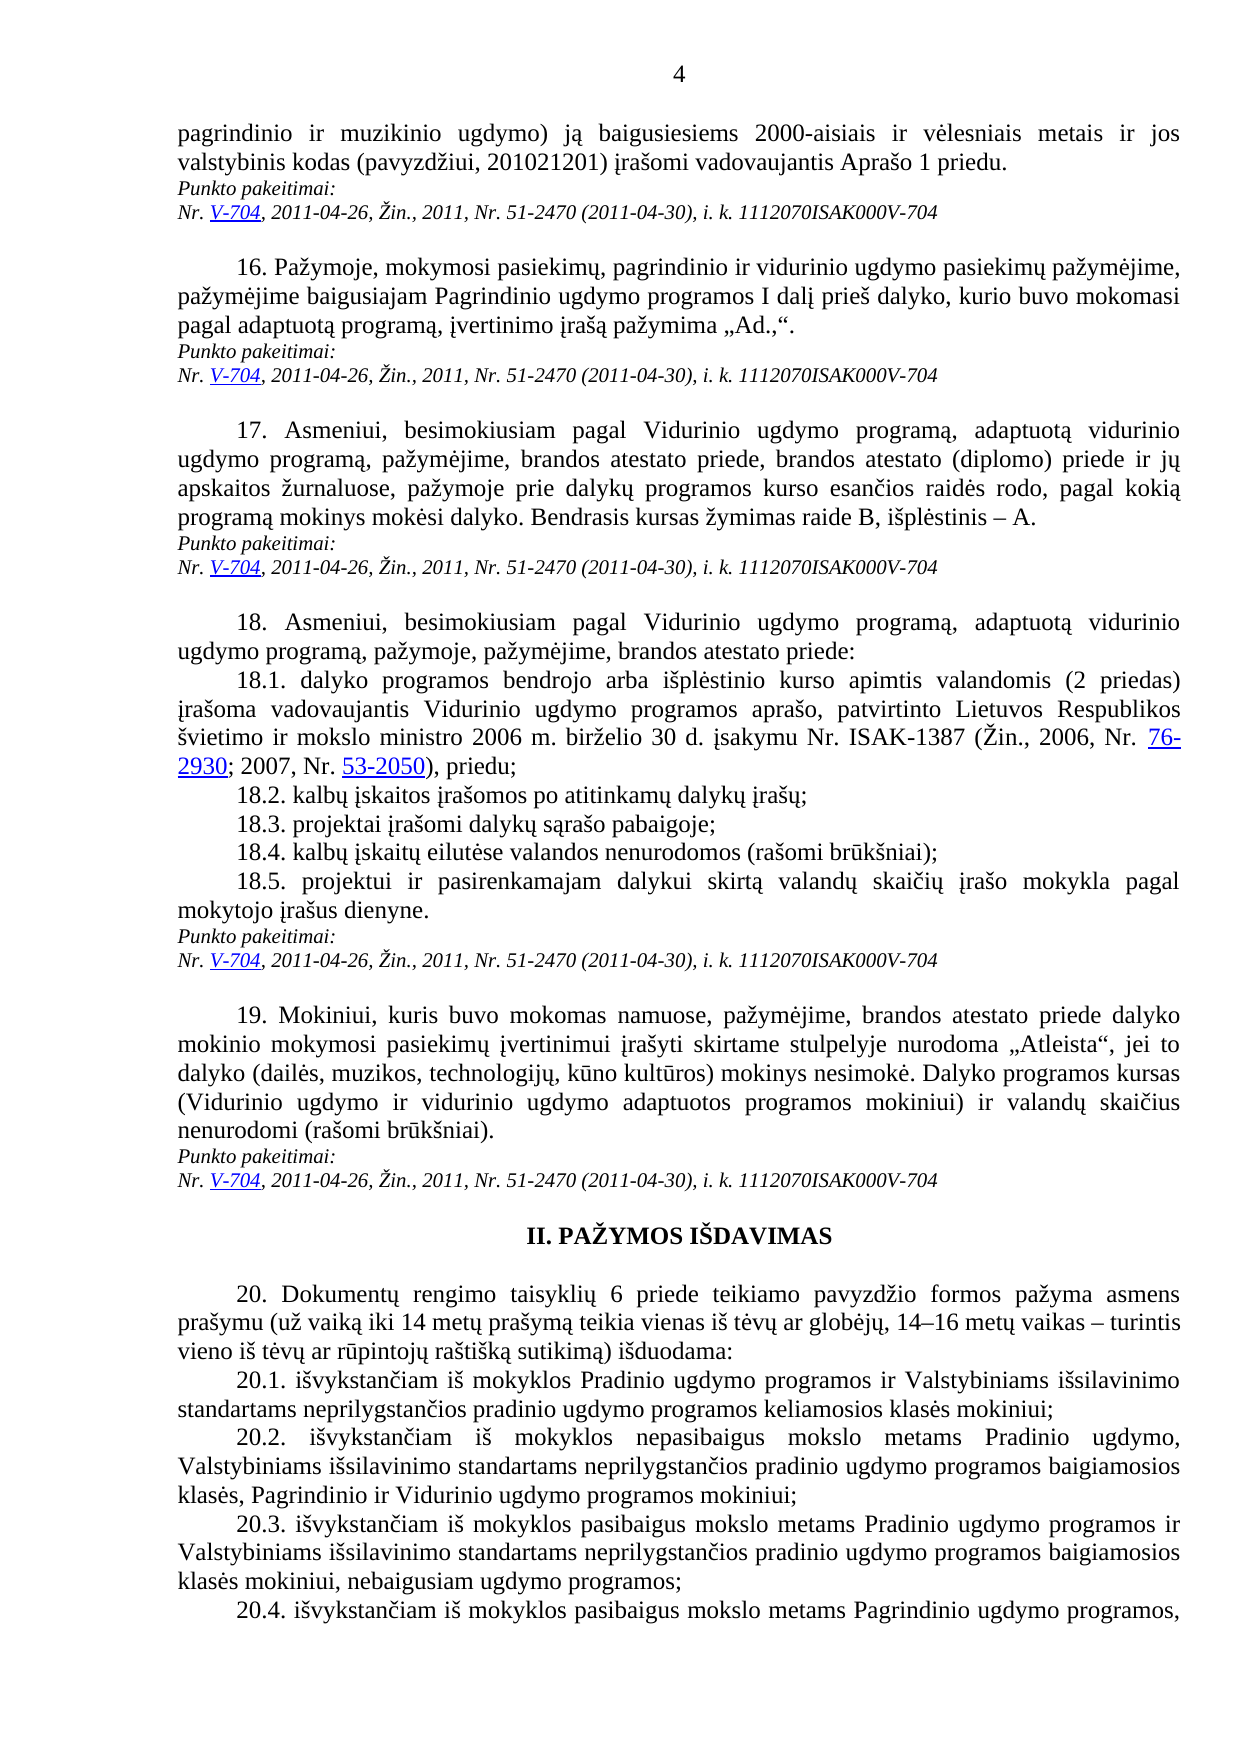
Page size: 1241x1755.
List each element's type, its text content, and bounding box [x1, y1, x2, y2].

text Punkto pakeitimai: [177, 176, 1181, 200]
text 19. Mokiniui, kuris buvo mokomas namuose, pažymėjime, brandos atestato priede dalyko mokinio mokymosi pasiekimų įvertinimui įrašyti skirtame stulpelyje nurodoma „Atleista“, jei to dalyko (dailės, muzikos, technologijų, kūno kultūros) mokinys nesimokė. Dalyko programos kursas (Vidurinio ugdymo ir vidurinio ugdymo adaptuotos programos mokiniui) ir valandų skaičius nenurodomi (rašomi brūkšniai). [177, 1001, 1181, 1144]
text 18.2. kalbų įskaitos įrašomos po atitinkamų dalykų įrašų; [177, 780, 1181, 809]
text Nr. V-704, 2011-04-26, Žin., 2011, Nr. 51-2470 (2011-04-30), i. k. 1112070ISAK000V-704 [177, 948, 1181, 972]
text 18.1. dalyko programos bendrojo arba išplėstinio kurso apimtis valandomis (2 priedas) įrašoma vadovaujantis Vidurinio ugdymo programos aprašo, patvirtinto Lietuvos Respublikos švietimo ir mokslo ministro 2006 m. birželio 30 d. įsakymu Nr. ISAK-1387 (Žin., 2006, Nr. 76-2930; 2007, Nr. 53-2050), priedu; [177, 665, 1181, 780]
text pagrindinio ir muzikinio ugdymo) ją baigusiesiems 2000-aisiais ir vėlesniais metais ir jos valstybinis kodas (pavyzdžiui, 201021201) įrašomi vadovaujantis Aprašo 1 priedu. [177, 118, 1181, 176]
text 20.4. išvykstančiam iš mokyklos pasibaigus mokslo metams Pagrindinio ugdymo programos, [177, 1595, 1181, 1624]
text 20. Dokumentų rengimo taisyklių 6 priede teikiamo pavyzdžio formos pažyma asmens prašymu (už vaiką iki 14 metų prašymą teikia vienas iš tėvų ar globėjų, 14–16 metų vaikas – turintis vieno iš tėvų ar rūpintojų raštišką sutikimą) išduodama: [177, 1279, 1181, 1365]
text 16. Pažymoje, mokymosi pasiekimų, pagrindinio ir vidurinio ugdymo pasiekimų pažymėjime, pažymėjime baigusiajam Pagrindinio ugdymo programos I dalį prieš dalyko, kurio buvo mokomasi pagal adaptuotą programą, įvertinimo įrašą pažymima „Ad.,“. [177, 252, 1181, 339]
text 20.3. išvykstančiam iš mokyklos pasibaigus mokslo metams Pradinio ugdymo programos ir Valstybiniams išsilavinimo standartams neprilygstančios pradinio ugdymo programos baigiamosios klasės mokiniui, nebaigusiam ugdymo programos; [177, 1509, 1181, 1595]
text 20.2. išvykstančiam iš mokyklos nepasibaigus mokslo metams Pradinio ugdymo, Valstybiniams išsilavinimo standartams neprilygstančios pradinio ugdymo programos baigiamosios klasės, Pagrindinio ir Vidurinio ugdymo programos mokiniui; [177, 1422, 1181, 1509]
text Nr. V-704, 2011-04-26, Žin., 2011, Nr. 51-2470 (2011-04-30), i. k. 1112070ISAK000V-704 [177, 200, 1181, 224]
text 18.5. projektui ir pasirenkamajam dalykui skirtą valandų skaičių įrašo mokykla pagal mokytojo įrašus dienyne. [177, 866, 1181, 924]
text Nr. V-704, 2011-04-26, Žin., 2011, Nr. 51-2470 (2011-04-30), i. k. 1112070ISAK000V-704 [177, 1168, 1181, 1192]
text Punkto pakeitimai: [177, 924, 1181, 948]
text Punkto pakeitimai: [177, 531, 1181, 555]
text Punkto pakeitimai: [177, 339, 1181, 363]
text Nr. V-704, 2011-04-26, Žin., 2011, Nr. 51-2470 (2011-04-30), i. k. 1112070ISAK000V-704 [177, 555, 1181, 579]
text 17. Asmeniui, besimokiusiam pagal Vidurinio ugdymo programą, adaptuotą vidurinio ugdymo programą, pažymėjime, brandos atestato priede, brandos atestato (diplomo) priede ir jų apskaitos žurnaluose, pažymoje prie dalykų programos kurso esančios raidės rodo, pagal kokią programą mokinys mokėsi dalyko. Bendrasis kursas žymimas raide B, išplėstinis – A. [177, 416, 1181, 531]
text II. PAŽYMOS IŠDAVIMAS [177, 1221, 1181, 1250]
text 18.4. kalbų įskaitų eilutėse valandos nenurodomos (rašomi brūkšniai); [177, 837, 1181, 866]
text 18. Asmeniui, besimokiusiam pagal Vidurinio ugdymo programą, adaptuotą vidurinio ugdymo programą, pažymoje, pažymėjime, brandos atestato priede: [177, 607, 1181, 665]
text Punkto pakeitimai: [177, 1144, 1181, 1168]
text 18.3. projektai įrašomi dalykų sąrašo pabaigoje; [177, 809, 1181, 837]
text 20.1. išvykstančiam iš mokyklos Pradinio ugdymo programos ir Valstybiniams išsilavinimo standartams neprilygstančios pradinio ugdymo programos keliamosios klasės mokiniui; [177, 1365, 1181, 1422]
text Nr. V-704, 2011-04-26, Žin., 2011, Nr. 51-2470 (2011-04-30), i. k. 1112070ISAK000V-704 [177, 363, 1181, 387]
